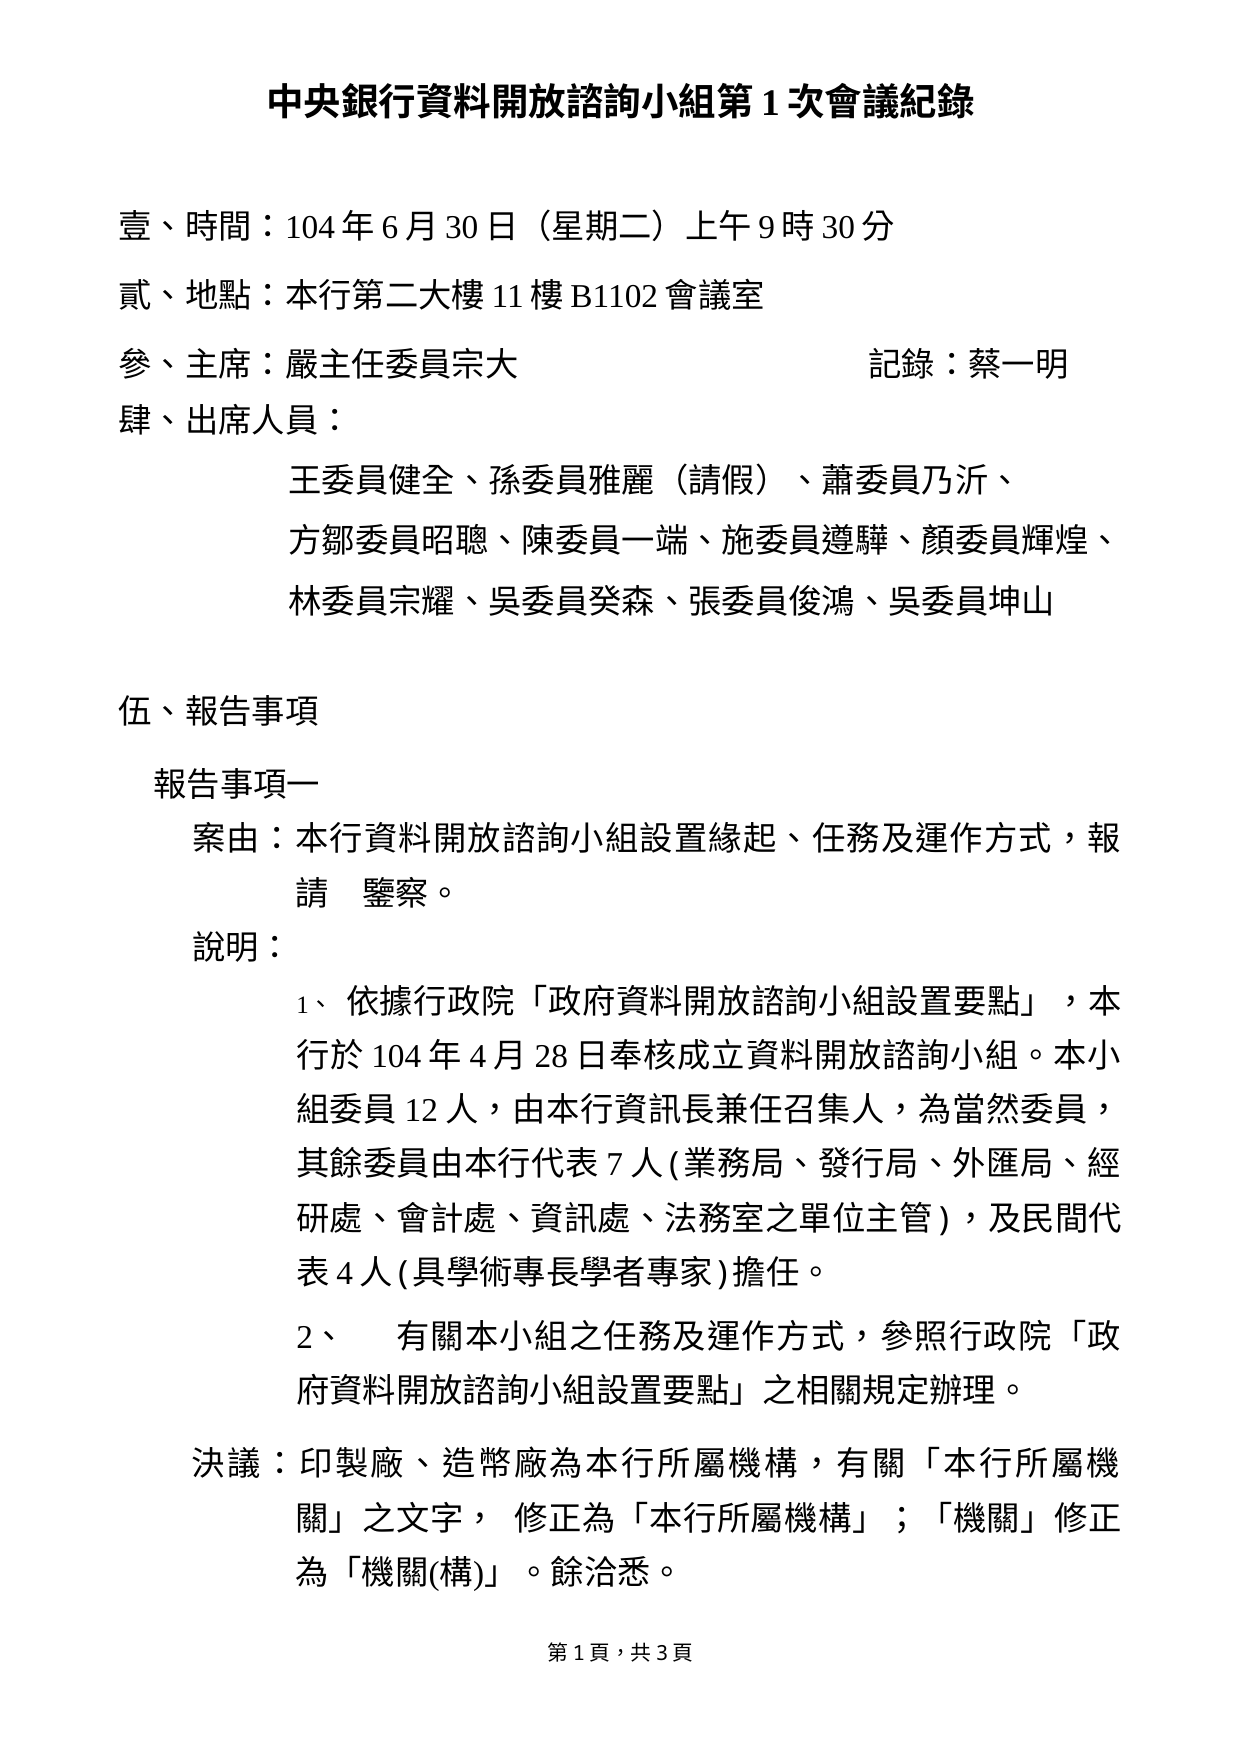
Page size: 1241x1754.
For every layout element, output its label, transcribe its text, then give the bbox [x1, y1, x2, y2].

text 林委員宗耀、吳委員癸森、張委員俊鴻、吳委員坤山 [288, 570, 1122, 624]
text 案由：本行資料開放諮詢小組設置緣起、任務及運作方式，報請 鑒察。 [192, 807, 1122, 916]
text 說明： [192, 916, 1122, 970]
list 依據行政院「政府資料開放諮詢小組設置要點」，本行於104年4月28日奉核成立資料開放諮詢小組。本小組委員12人，由本行資訊長兼任召集人，為當然委員，其餘委員由本行代表7人(業務局、發行局、外匯局、經研處、會計處、資訊處、法務室之單位主管)，及民間代表4人(具學術專長學者專家)擔任。 [296, 970, 1122, 1295]
text 貳、地點：本行第二大樓11樓B1102會議室 [118, 251, 1122, 314]
text 壹、時間：104年6月30日（星期二）上午9時30分 [118, 182, 1122, 245]
text 報告事項一 [153, 753, 1122, 807]
text 參、主席：嚴主任委員宗大 記錄：蔡一明 [118, 320, 1122, 382]
text 方鄒委員昭聰、陳委員一端、施委員遵驊、顏委員輝煌、 [288, 509, 1122, 564]
text 中央銀行資料開放諮詢小組第1次會議紀錄 [118, 72, 1122, 126]
list 有關本小組之任務及運作方式，參照行政院「政府資料開放諮詢小組設置要點」之相關規定辦理。 [296, 1305, 1122, 1414]
text 肆、出席人員： [118, 389, 1122, 443]
text 決議：印製廠、造幣廠為本行所屬機構，有關「本行所屬機關」之文字， 修正為「本行所屬機構」；「機關」修正為「機關(構)」。餘洽悉。 [192, 1432, 1122, 1595]
text 王委員健全、孫委員雅麗（請假）、蕭委員乃沂、 [288, 449, 1122, 503]
text 伍、報告事項 [118, 680, 1122, 734]
